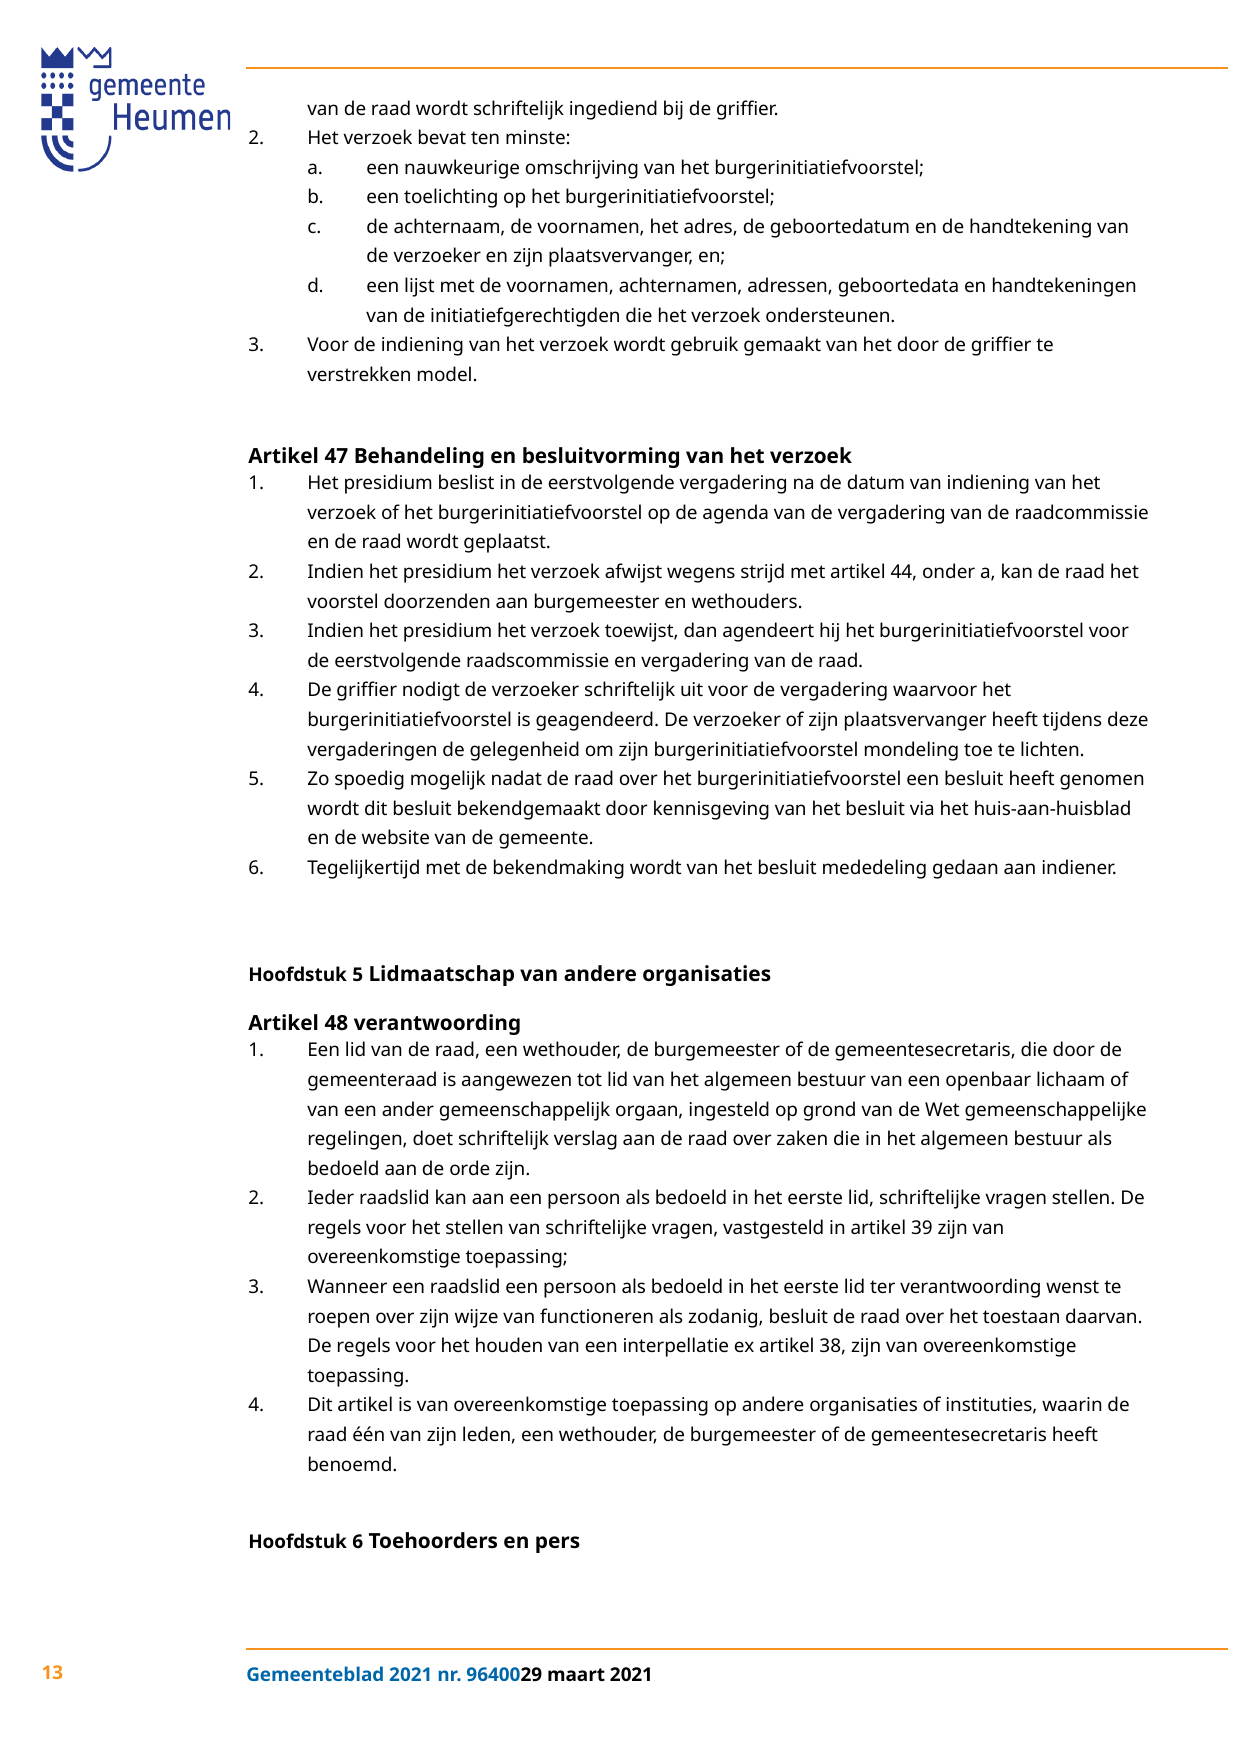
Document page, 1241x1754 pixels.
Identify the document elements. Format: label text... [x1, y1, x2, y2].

list Ieder raadslid kan aan een persoon als bedoeld in het eerste lid, schriftelijke vragen stellen. De regels voor het stellen van schriftelijke vragen, vastgesteld in artikel 39 zijn van overeenkomstige toepassing; [248, 1184, 1152, 1269]
list een nauwkeurige omschrijving van het burgerinitiatiefvoorstel; [307, 154, 1152, 180]
text Hoofdstuk 6 Toehoorders en pers [248, 1526, 1152, 1554]
list Het presidium beslist in de eerstvolgende vergadering na de datum van indiening van het verzoek of het burgerinitiatiefvoorstel op de agenda van de vergadering van de raadcommissie en de raad wordt geplaatst. [248, 469, 1152, 554]
list de achternaam, de voornamen, het adres, de geboortedatum en de handtekening van de verzoeker en zijn plaatsvervanger, en; [307, 213, 1152, 268]
list Dit artikel is van overeenkomstige toepassing op andere organisaties of instituties, waarin de raad één van zijn leden, een wethouder, de burgemeester of de gemeentesecretaris heeft benoemd. [248, 1392, 1152, 1476]
list Zo spoedig mogelijk nadat de raad over het burgerinitiatiefvoorstel een besluit heeft genomen wordt dit besluit bekendgemaakt door kennisgeving van het besluit via het huis-aan-huisblad en de website van de gemeente. [248, 765, 1152, 850]
text Hoofdstuk 5 Lidmaatschap van andere organisaties [248, 959, 1152, 987]
list De griffier nodigt de verzoeker schriftelijk uit voor de vergadering waarvoor het burgerinitiatiefvoorstel is geagendeerd. De verzoeker of zijn plaatsvervanger heeft tijdens deze vergaderingen de gelegenheid om zijn burgerinitiatiefvoorstel mondeling toe te lichten. [248, 677, 1152, 761]
picture [41, 47, 231, 172]
list Tegelijkertijd met de bekendmaking wordt van het besluit mededeling gedaan aan indiener. [248, 854, 1152, 880]
list Indien het presidium het verzoek toewijst, dan agendeert hij het burgerinitiatiefvoorstel voor de eerstvolgende raadscommissie en vergadering van de raad. [248, 617, 1152, 673]
list Het verzoek bevat ten minste: [248, 124, 1152, 150]
list Indien het presidium het verzoek afwijst wegens strijd met artikel 44, onder a, kan de raad het voorstel doorzenden aan burgemeester en wethouders. [248, 558, 1152, 613]
list Wanneer een raadslid een persoon als bedoeld in het eerste lid ter verantwoording wenst te roepen over zijn wijze van functioneren als zodanig, besluit de raad over het toestaan daarvan. De regels voor het houden van een interpellatie ex artikel 38, zijn van overeenkomstige toepassing. [248, 1273, 1152, 1388]
text Artikel 47 Behandeling en besluitvorming van het verzoek [248, 441, 1152, 469]
list een lijst met de voornamen, achternamen, adressen, geboortedata en handtekeningen van de initiatiefgerechtigden die het verzoek ondersteunen. [307, 272, 1152, 328]
list Voor de indiening van het verzoek wordt gebruik gemaakt van het door de griffier te verstrekken model. [248, 331, 1152, 387]
list een toelichting op het burgerinitiatiefvoorstel; [307, 183, 1152, 209]
text Artikel 48 verantwoording [248, 1008, 1152, 1037]
list Een lid van de raad, een wethouder, de burgemeester of de gemeentesecretaris, die door de gemeenteraad is aangewezen tot lid van het algemeen bestuur van een openbaar lichaam of van een ander gemeenschappelijk orgaan, ingesteld op grond van de Wet gemeenschappelijke regelingen, doet schriftelijk verslag aan de raad over zaken die in het algemeen bestuur als bedoeld aan de orde zijn. [248, 1037, 1152, 1181]
list van de raad wordt schriftelijk ingediend bij de griffier. [248, 95, 1152, 121]
